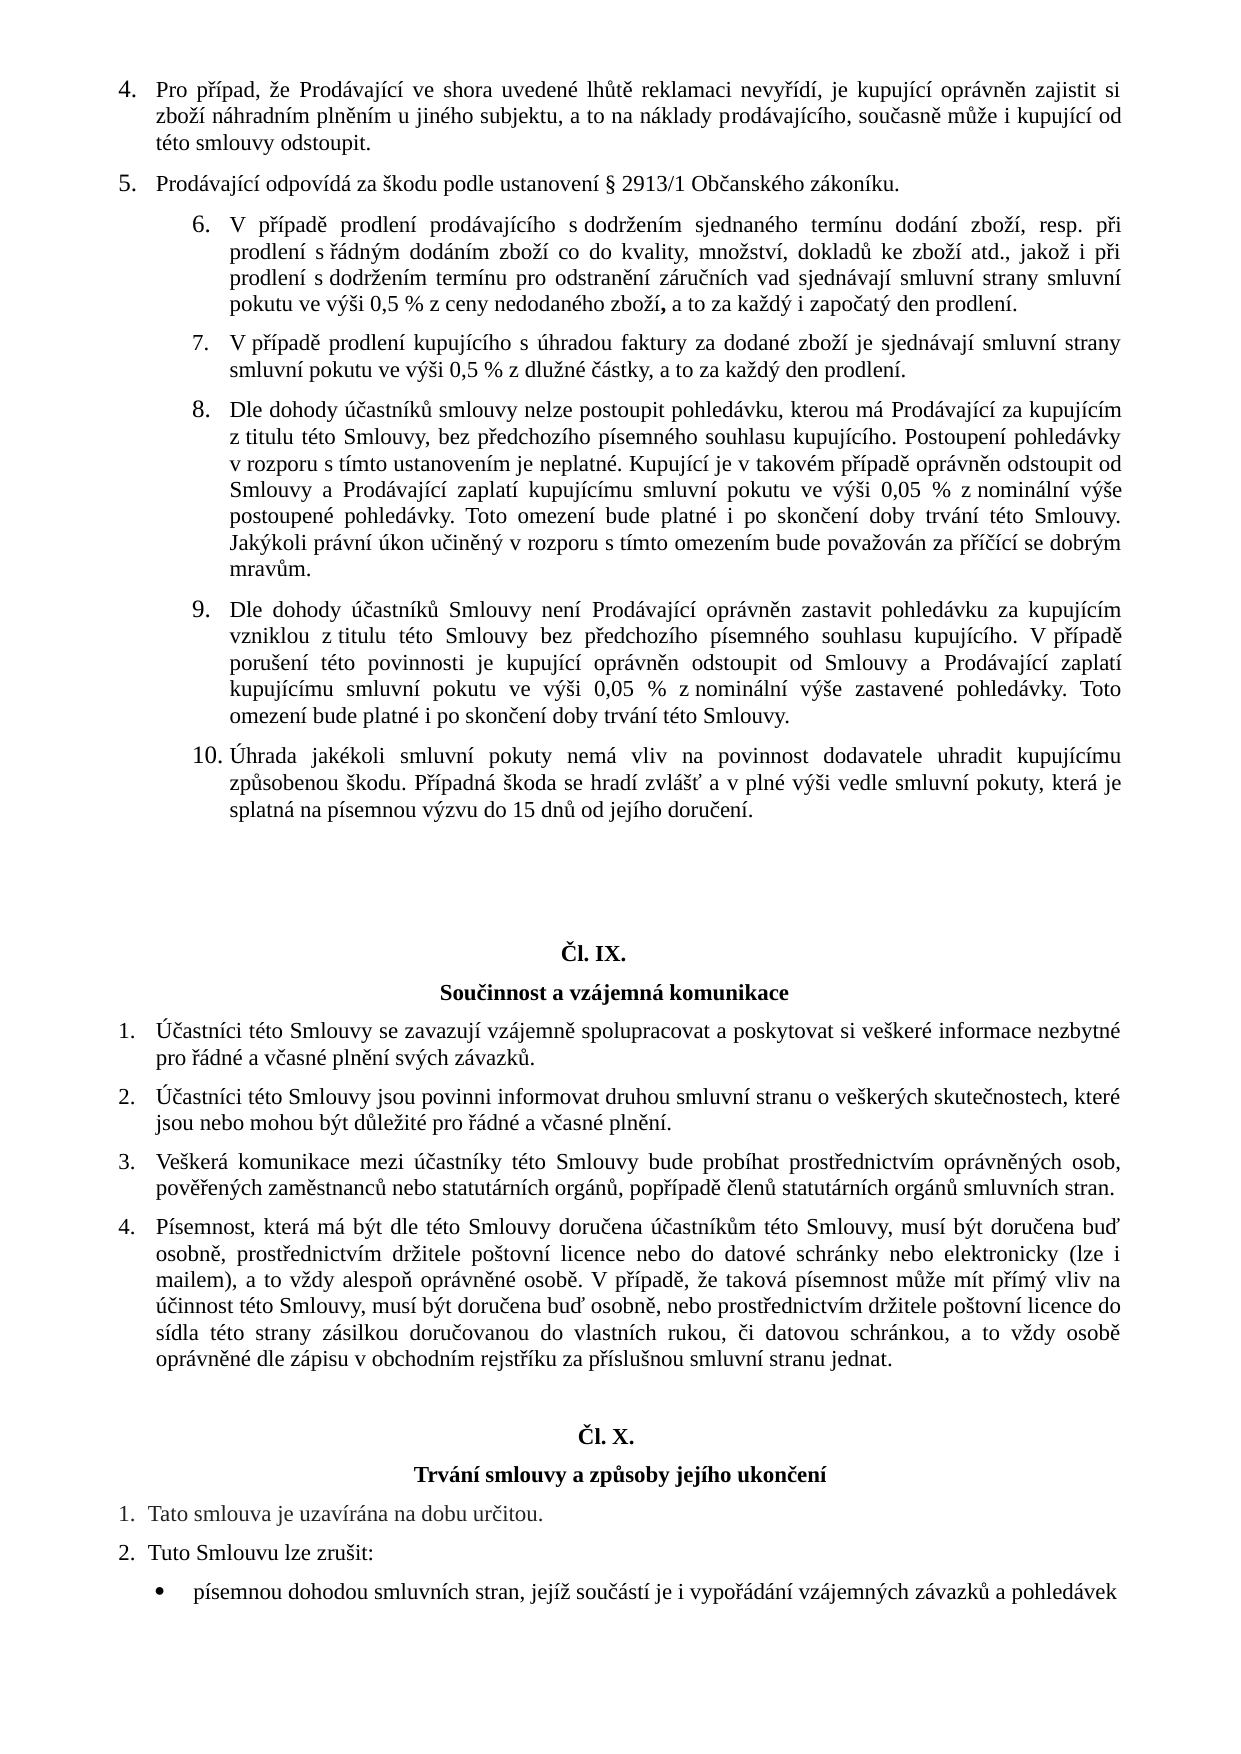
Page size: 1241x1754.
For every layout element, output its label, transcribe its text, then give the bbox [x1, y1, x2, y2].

list Veškerá komunikace mezi účastníky této Smlouvy bude probíhat prostřednictvím oprávněných osob, pověřených zaměstnanců nebo statutárních orgánů, popřípadě členů statutárních orgánů smluvních stran. [118, 1148, 1122, 1201]
list Účastníci této Smlouvy jsou povinni informovat druhou smluvní stranu o veškerých skutečnostech, které jsou nebo mohou být důležité pro řádné a včasné plnění. [118, 1083, 1122, 1136]
subtitle 2. Tuto Smlouvu lze zrušit: [118, 1539, 1122, 1566]
list Dle dohody účastníků Smlouvy není Prodávající oprávněn zastavit pohledávku za kupujícím vzniklou z titulu této Smlouvy bez předchozího písemného souhlasu kupujícího. V případě porušení této povinnosti je kupující oprávněn odstoupit od Smlouvy a Prodávající zaplatí kupujícímu smluvní pokutu ve výši 0,05 % z nominální výše zastavené pohledávky. Toto omezení bude platné i po skončení doby trvání této Smlouvy. [192, 594, 1122, 728]
text Trvání smlouvy a způsoby jejího ukončení [118, 1462, 1122, 1488]
list V případě prodlení prodávajícího s dodržením sjednaného termínu dodání zboží, resp. při prodlení s řádným dodáním zboží co do kvality, množství, dokladů ke zboží atd., jakož i při prodlení s dodržením termínu pro odstranění záručních vad sjednávají smluvní strany smluvní pokutu ve výši 0,5 % z ceny nedodaného zboží, a to za každý i započatý den prodlení. [192, 209, 1122, 317]
list Účastníci této Smlouvy se zavazují vzájemně spolupracovat a poskytovat si veškeré informace nezbytné pro řádné a včasné plnění svých závazků. [118, 1018, 1122, 1070]
list Dle dohody účastníků smlouvy nelze postoupit pohledávku, kterou má Prodávající za kupujícím z titulu této Smlouvy, bez předchozího písemného souhlasu kupujícího. Postoupení pohledávky v rozporu s tímto ustanovením je neplatné. Kupující je v takovém případě oprávněn odstoupit od Smlouvy a Prodávající zaplatí kupujícímu smluvní pokutu ve výši 0,05 % z nominální výše postoupené pohledávky. Toto omezení bude platné i po skončení doby trvání této Smlouvy. Jakýkoli právní úkon učiněný v rozporu s tímto omezením bude považován za příčící se dobrým mravům. [192, 394, 1122, 581]
list písemnou dohodou smluvních stran, jejíž součástí je i vypořádání vzájemných závazků a pohledávek [156, 1578, 1122, 1604]
list Písemnost, která má být dle této Smlouvy doručena účastníkům této Smlouvy, musí být doručena buď osobně, prostřednictvím držitele poštovní licence nebo do datové schránky nebo elektronicky (lze i mailem), a to vždy alespoň oprávněné osobě. V případě, že taková písemnost může mít přímý vliv na účinnost této Smlouvy, musí být doručena buď osobně, nebo prostřednictvím držitele poštovní licence do sídla této strany zásilkou doručovanou do vlastních rukou, či datovou schránkou, a to vždy osobě oprávněné dle zápisu v obchodním rejstříku za příslušnou smluvní stranu jednat. [118, 1213, 1122, 1371]
text Čl. X. [44, 1423, 1122, 1449]
list Úhrada jakékoli smluvní pokuty nemá vliv na povinnost dodavatele uhradit kupujícímu způsobenou škodu. Případná škoda se hradí zvlášť a v plné výši vedle smluvní pokuty, která je splatná na písemnou výzvu do 15 dnů od jejího doručení. [192, 741, 1122, 822]
text 1. Tato smlouva je uzavírána na dobu určitou. [118, 1500, 1122, 1527]
text Čl. IX. [45, 940, 1122, 966]
text Součinnost a vzájemná komunikace [118, 979, 1122, 1005]
list Pro případ, že Prodávající ve shora uvedené lhůtě reklamaci nevyřídí, je kupující oprávněn zajistit si zboží náhradním plněním u jiného subjektu, a to na náklady prodávajícího, současně může i kupující od této smlouvy odstoupit. [118, 74, 1122, 155]
list Prodávající odpovídá za škodu podle ustanovení § 2913/1 Občanského zákoníku. [118, 168, 1122, 196]
list V případě prodlení kupujícího s úhradou faktury za dodané zboží je sjednávají smluvní strany smluvní pokutu ve výši 0,5 % z dlužné částky, a to za každý den prodlení. [192, 329, 1122, 382]
